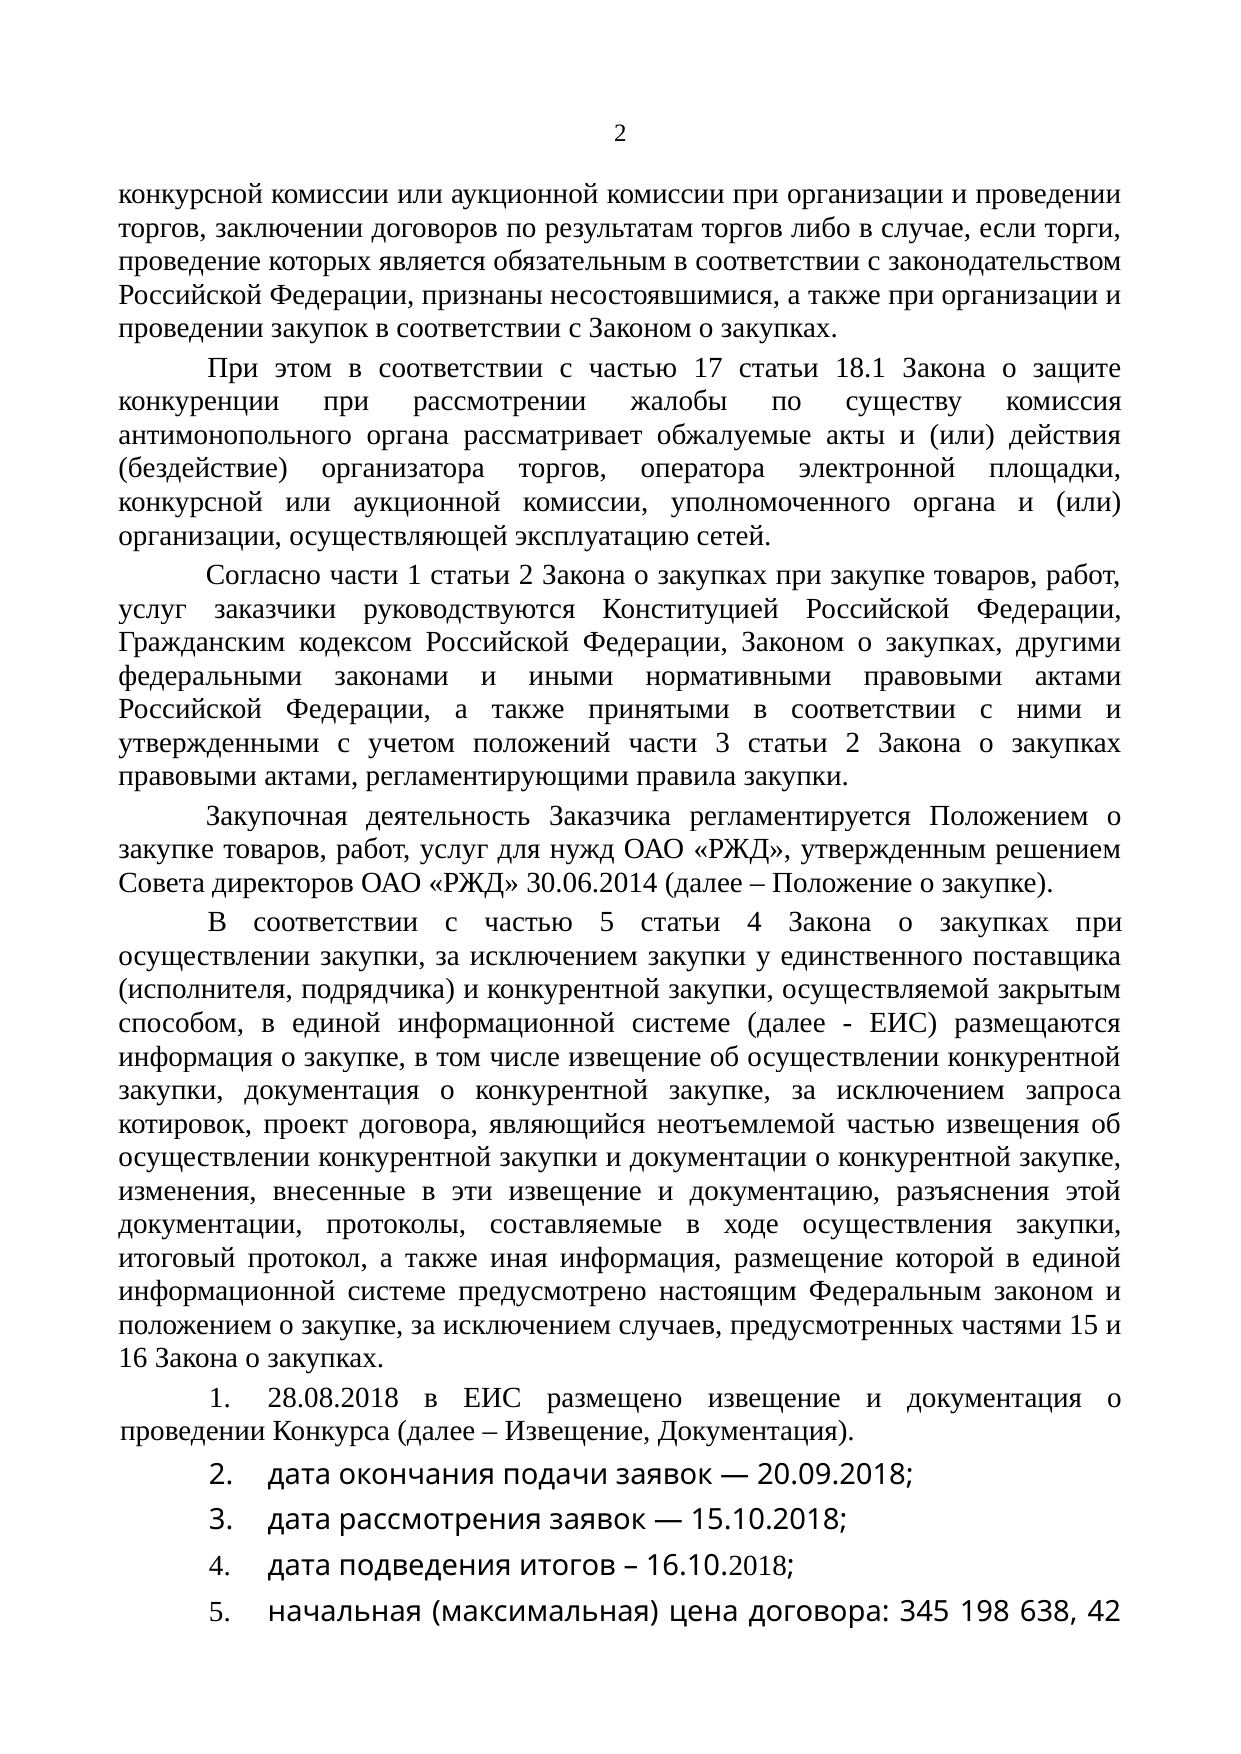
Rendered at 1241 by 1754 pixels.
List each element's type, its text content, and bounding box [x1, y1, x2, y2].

text В соответствии с частью 5 статьи 4 Закона о закупках при осуществлении закупки, за исключением закупки у единственного поставщика (исполнителя, подрядчика) и конкурентной закупки, осуществляемой закрытым способом, в единой информационной системе (далее - ЕИС) размещаются информация о закупке, в том числе извещение об осуществлении конкурентной закупки, документация о конкурентной закупке, за исключением запроса котировок, проект договора, являющийся неотъемлемой частью извещения об осуществлении конкурентной закупки и документации о конкурентной закупке, изменения, внесенные в эти извещение и документацию, разъяснения этой документации, протоколы, составляемые в ходе осуществления закупки, итоговый протокол, а также иная информация, размещение которой в единой информационной системе предусмотрено настоящим Федеральным законом и положением о закупке, за исключением случаев, предусмотренных частями 15 и 16 Закона о закупках. [118, 904, 1122, 1374]
text Закупочная деятельность Заказчика регламентируется Положением о закупке товаров, работ, услуг для нужд ОАО «РЖД», утвержденным решением Совета директоров ОАО «РЖД» 30.06.2014 (далее – Положение о закупке). [118, 798, 1122, 898]
text конкурсной комиссии или аукционной комиссии при организации и проведении торгов, заключении договоров по результатам торгов либо в случае, если торги, проведение которых является обязательным в соответствии с законодательством Российской Федерации, признаны несостоявшимися, а также при организации и проведении закупок в соответствии с Законом о закупках. [118, 176, 1122, 344]
text При этом в соответствии с частью 17 статьи 18.1 Закона о защите конкуренции при рассмотрении жалобы по существу комиссия антимонопольного органа рассматривает обжалуемые акты и (или) действия (бездействие) организатора торгов, оператора электронной площадки, конкурсной или аукционной комиссии, уполномоченного органа и (или) организации, осуществляющей эксплуатацию сетей. [118, 350, 1122, 551]
text Согласно части 1 статьи 2 Закона о закупках при закупке товаров, работ, услуг заказчики руководствуются Конституцией Российской Федерации, Гражданским кодексом Российской Федерации, Законом о закупках, другими федеральными законами и иными нормативными правовыми актами Российской Федерации, а также принятыми в соответствии с ними и утвержденными с учетом положений части 3 статьи 2 Закона о закупках правовыми актами, регламентирующими правила закупки. [118, 557, 1122, 792]
list дата подведения итогов – 16.10.2018; [120, 1544, 1122, 1584]
list дата окончания подачи заявок — 20.09.2018; [120, 1453, 1122, 1493]
list дата рассмотрения заявок — 15.10.2018; [120, 1499, 1122, 1538]
list начальная (максимальная) цена договора: 345 198 638, 42 [120, 1590, 1122, 1629]
list 28.08.2018 в ЕИС размещено извещение и документация о проведении Конкурса (далее – Извещение, Документация). [120, 1380, 1122, 1447]
